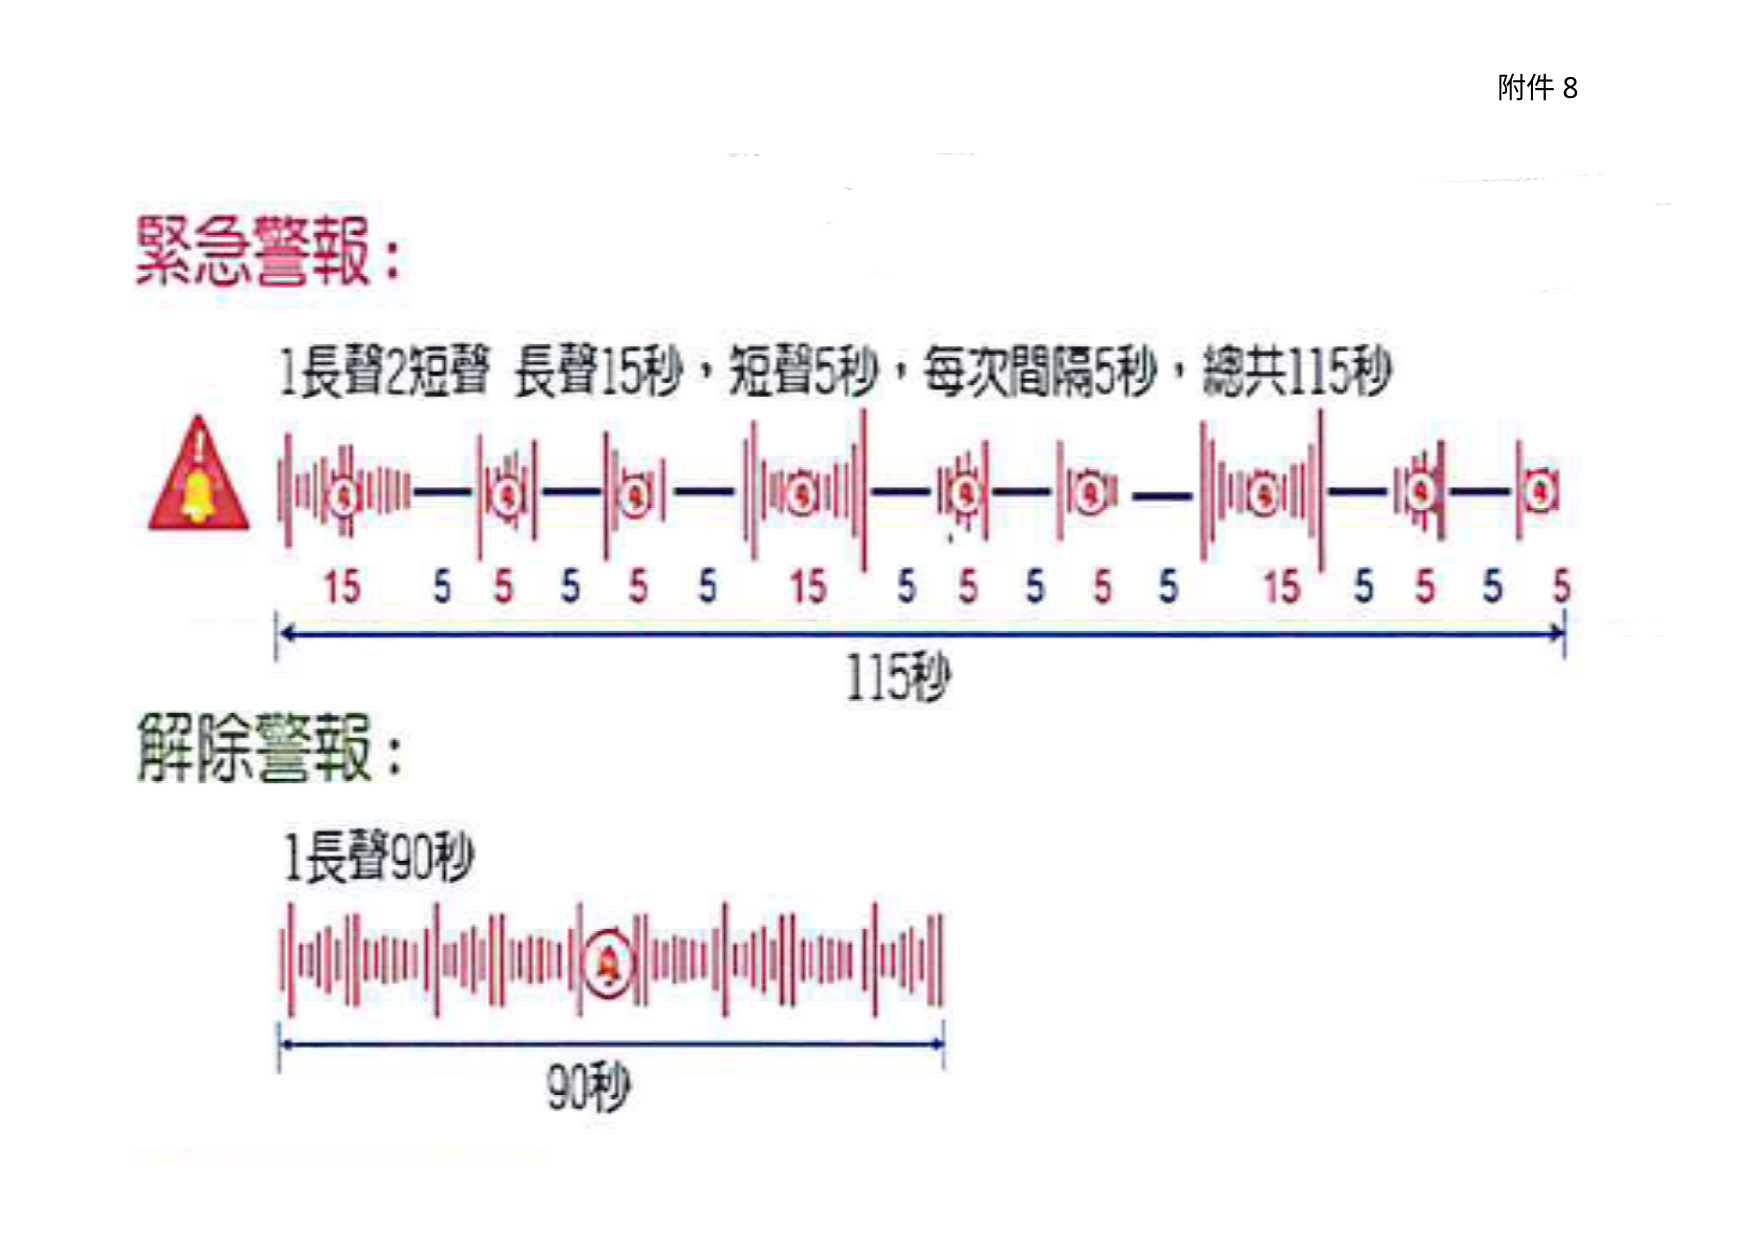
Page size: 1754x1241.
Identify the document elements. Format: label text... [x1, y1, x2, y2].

text 附件8 [75, 75, 1579, 104]
